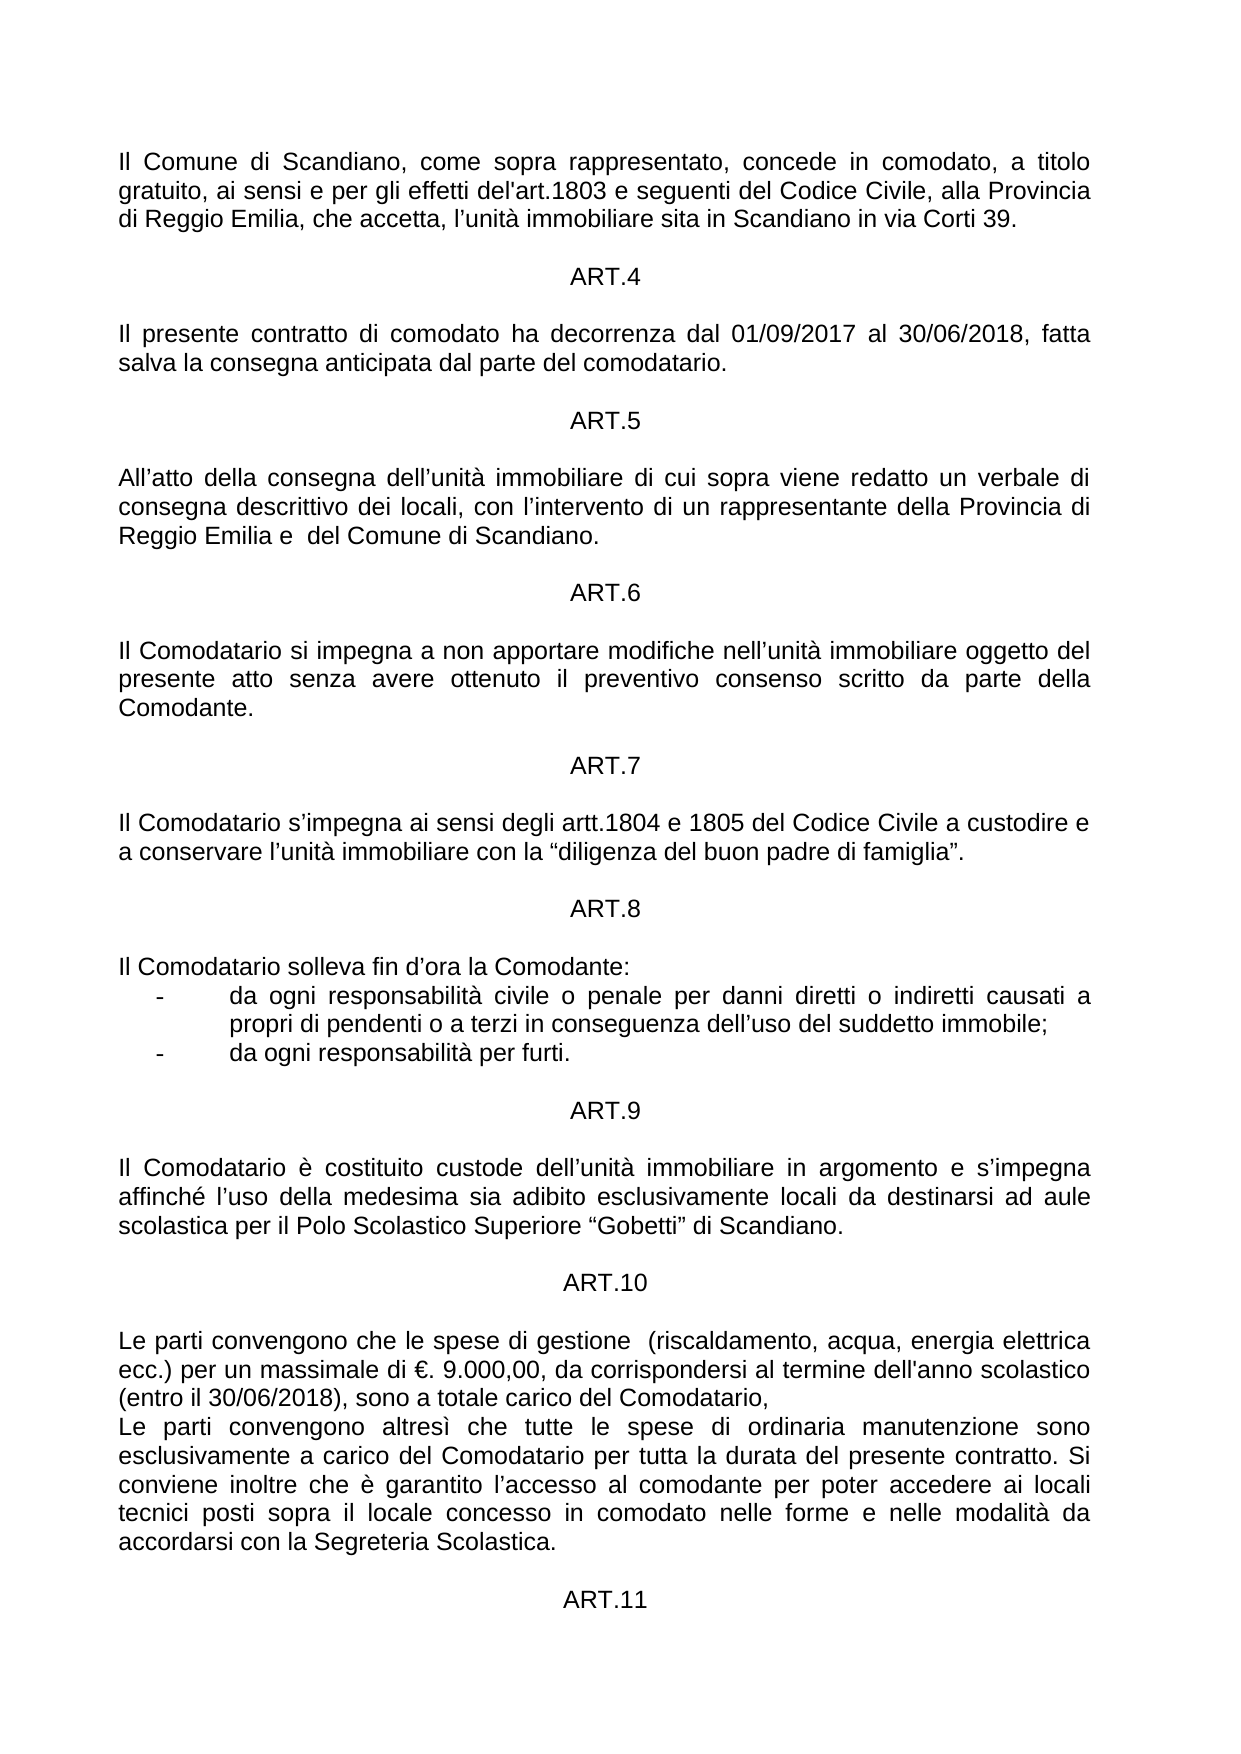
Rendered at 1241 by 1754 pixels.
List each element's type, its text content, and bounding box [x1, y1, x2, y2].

text ART.10 [118, 1268, 1092, 1297]
text Il Comune di Scandiano, come sopra rappresentato, concede in comodato, a titolo gratuito, ai sensi e per gli effetti del'art.1803 e seguenti del Codice Civile, alla Provincia di Reggio Emilia, che accetta, l’unità immobiliare sita in Scandiano in via Corti 39. [118, 147, 1092, 233]
text Il Comodatario è costituito custode dell’unità immobiliare in argomento e s’impegna affinché l’uso della medesima sia adibito esclusivamente locali da destinarsi ad aule scolastica per il Polo Scolastico Superiore “Gobetti” di Scandiano. [118, 1153, 1092, 1239]
text Le parti convengono che le spese di gestione (riscaldamento, acqua, energia elettrica ecc.) per un massimale di €. 9.000,00, da corrispondersi al termine dell'anno scolastico (entro il 30/06/2018), sono a totale carico del Comodatario, [118, 1326, 1092, 1412]
text ART.6 [118, 578, 1092, 607]
list da ogni responsabilità per furti. [156, 1038, 1092, 1067]
text Il Comodatario s’impegna ai sensi degli artt.1804 e 1805 del Codice Civile a custodire e a conservare l’unità immobiliare con la “diligenza del buon padre di famiglia”. [118, 808, 1092, 866]
text Il presente contratto di comodato ha decorrenza dal 01/09/2017 al 30/06/2018, fatta salva la consegna anticipata dal parte del comodatario. [118, 319, 1092, 377]
text All’atto della consegna dell’unità immobiliare di cui sopra viene redatto un verbale di consegna descrittivo dei locali, con l’intervento di un rappresentante della Provincia di Reggio Emilia e del Comune di Scandiano. [118, 463, 1092, 549]
text ART.5 [118, 406, 1092, 434]
text ART.7 [118, 751, 1092, 779]
text ART.11 [118, 1584, 1092, 1613]
list da ogni responsabilità civile o penale per danni diretti o indiretti causati a propri di pendenti o a terzi in conseguenza dell’uso del suddetto immobile; [156, 981, 1092, 1038]
text Il Comodatario solleva fin d’ora la Comodante: [118, 952, 1092, 981]
text Il Comodatario si impegna a non apportare modifiche nell’unità immobiliare oggetto del presente atto senza avere ottenuto il preventivo consenso scritto da parte della Comodante. [118, 636, 1092, 722]
text ART.8 [118, 894, 1092, 923]
text ART.4 [118, 262, 1092, 291]
text ART.9 [118, 1096, 1092, 1124]
text Le parti convengono altresì che tutte le spese di ordinaria manutenzione sono esclusivamente a carico del Comodatario per tutta la durata del presente contratto. Si conviene inoltre che è garantito l’accesso al comodante per poter accedere ai locali tecnici posti sopra il locale concesso in comodato nelle forme e nelle modalità da accordarsi con la Segreteria Scolastica. [118, 1412, 1092, 1556]
